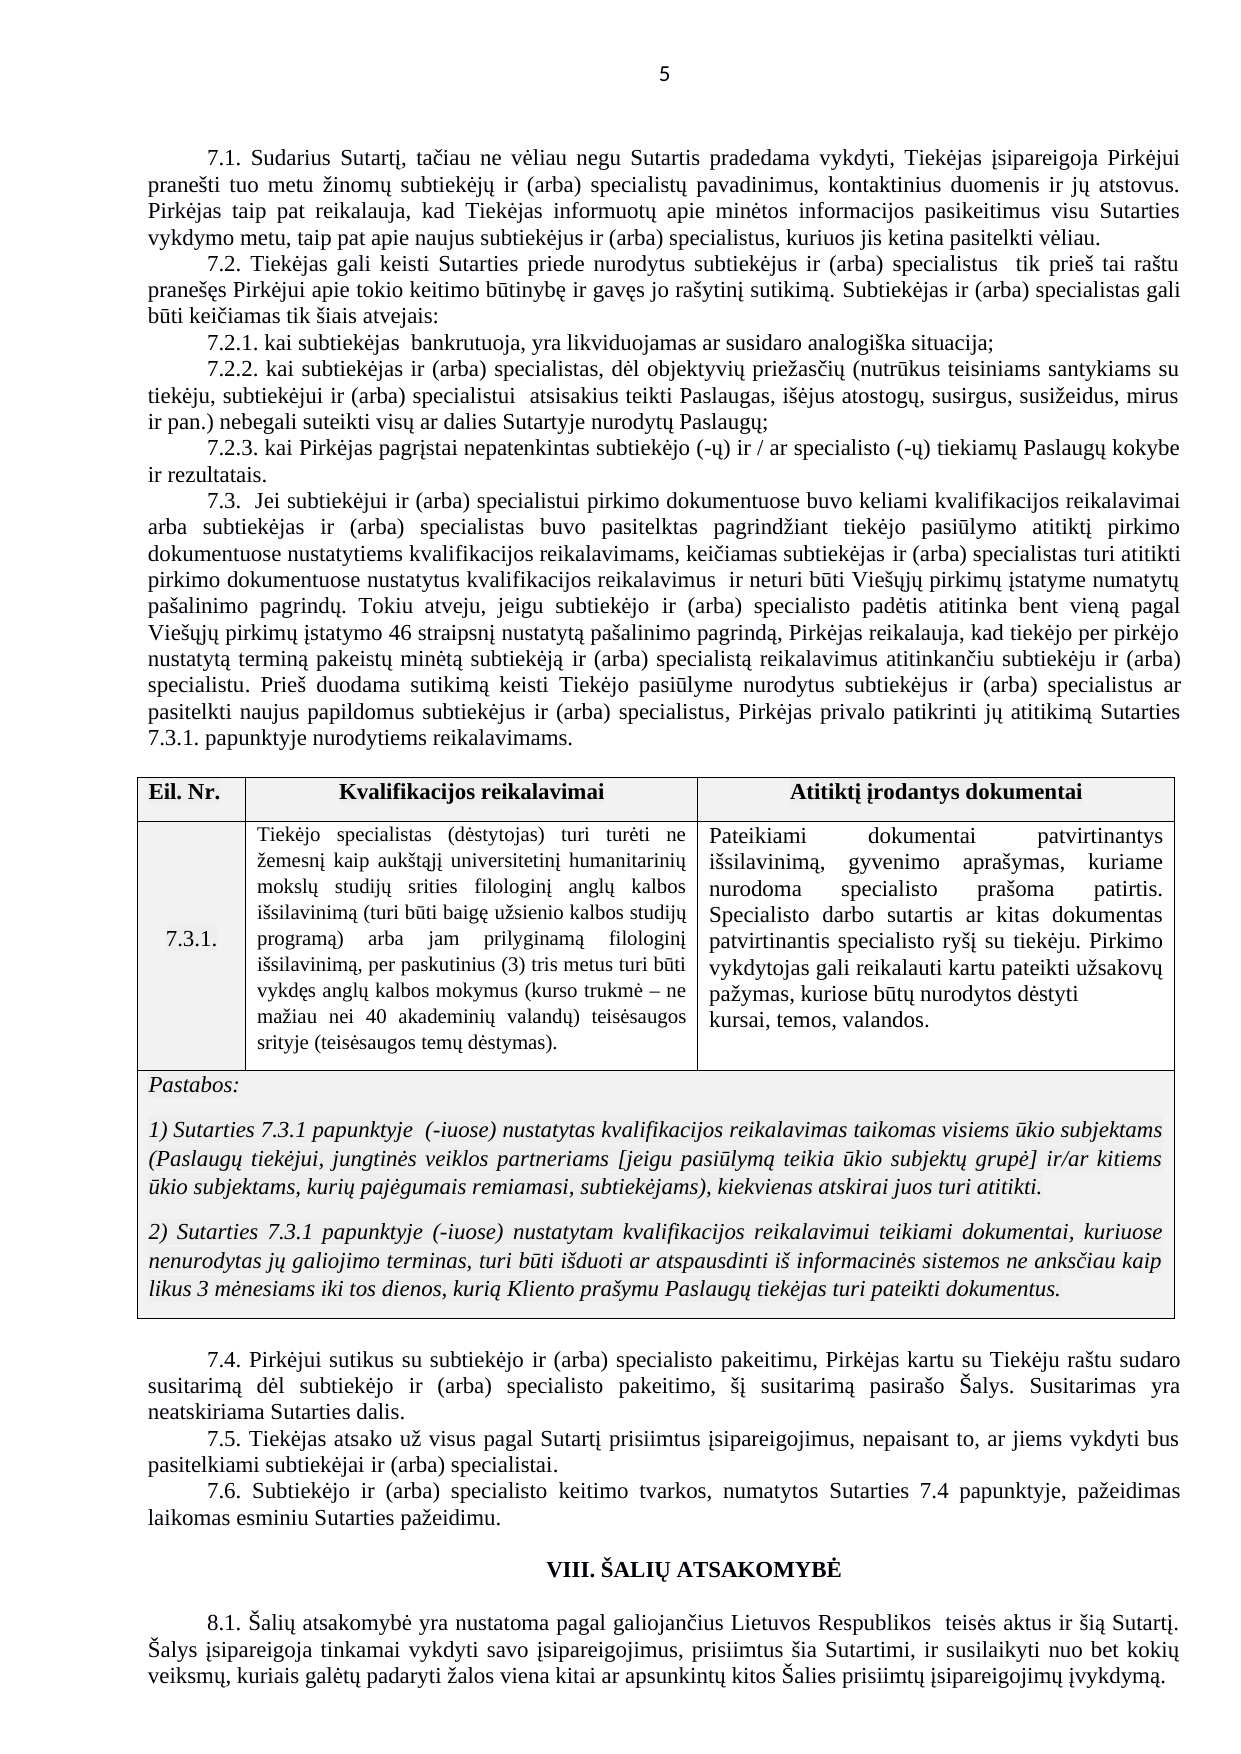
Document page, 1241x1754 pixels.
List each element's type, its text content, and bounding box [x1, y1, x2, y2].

text 7.2. Tiekėjas gali keisti Sutarties priede nurodytus subtiekėjus ir (arba) specialistus tik prieš tai raštu pranešęs Pirkėjui apie tokio keitimo būtinybę ir gavęs jo rašytinį sutikimą. Subtiekėjas ir (arba) specialistas gali būti keičiamas tik šiais atvejais: [148, 250, 1181, 329]
table_cell Pastabos: 1) Sutarties 7.3.1 papunktyje (-iuose) nustatytas kvalifikacijos reikalavimas taikomas visiems ūkio subjektams (Paslaugų tiekėjui, jungtinės veiklos partneriams [jeigu pasiūlymą teikia ūkio subjektų grupė] ir/ar kitiems ūkio subjektams, kurių pajėgumais remiamasi, subtiekėjams), kiekvienas atskirai juos turi atitikti. 2) Sutarties 7.3.1 papunktyje (-iuose) nustatytam kvalifikacijos reikalavimui teikiami dokumentai, kuriuose nenurodytas jų galiojimo terminas, turi būti išduoti ar atspausdinti iš informacinės sistemos ne anksčiau kaip likus 3 mėnesiams iki tos dienos, kurią Kliento prašymu Paslaugų tiekėjas turi pateikti dokumentus. [138, 1071, 1174, 1318]
table_header Atitiktį įrodantys dokumentai [698, 778, 1174, 821]
text 7.6. Subtiekėjo ir (arba) specialisto keitimo tvarkos, numatytos Sutarties 7.4 papunktyje, pažeidimas laikomas esminiu Sutarties pažeidimu. [148, 1477, 1181, 1530]
table_cell Tiekėjo specialistas (dėstytojas) turi turėti ne žemesnį kaip aukštąjį universitetinį humanitarinių mokslų studijų srities filologinį anglų kalbos išsilavinimą (turi būti baigę užsienio kalbos studijų programą) arba jam prilyginamą filologinį išsilavinimą, per paskutinius (3) tris metus turi būti vykdęs anglų kalbos mokymus (kurso trukmė – ne mažiau nei 40 akademinių valandų) teisėsaugos srityje (teisėsaugos temų dėstymas). [246, 822, 697, 1070]
text 8.1. Šalių atsakomybė yra nustatoma pagal galiojančius Lietuvos Respublikos teisės aktus ir šią Sutartį. Šalys įsipareigoja tinkamai vykdyti savo įsipareigojimus, prisiimtus šia Sutartimi, ir susilaikyti nuo bet kokių veiksmų, kuriais galėtų padaryti žalos viena kitai ar apsunkintų kitos Šalies prisiimtų įsipareigojimų įvykdymą. [148, 1609, 1181, 1688]
text 7.5. Tiekėjas atsako už visus pagal Sutartį prisiimtus įsipareigojimus, nepaisant to, ar jiems vykdyti bus pasitelkiami subtiekėjai ir (arba) specialistai. [148, 1425, 1181, 1477]
table_cell Pateikiami dokumentai patvirtinantys išsilavinimą, gyvenimo aprašymas, kuriame nurodoma specialisto prašoma patirtis. Specialisto darbo sutartis ar kitas dokumentas patvirtinantis specialisto ryšį su tiekėju. Pirkimo vykdytojas gali reikalauti kartu pateikti užsakovų pažymas, kuriose būtų nurodytos dėstyti kursai, temos, valandos. [698, 822, 1174, 1070]
text 7.4. Pirkėjui sutikus su subtiekėjo ir (arba) specialisto pakeitimu, Pirkėjas kartu su Tiekėju raštu sudaro susitarimą dėl subtiekėjo ir (arba) specialisto pakeitimo, šį susitarimą pasirašo Šalys. Susitarimas yra neatskiriama Sutarties dalis. [148, 1346, 1181, 1425]
text 7.2.3. kai Pirkėjas pagrįstai nepatenkintas subtiekėjo (-ų) ir / ar specialisto (-ų) tiekiamų Paslaugų kokybe ir rezultatais. [148, 434, 1181, 487]
text 7.2.2. kai subtiekėjas ir (arba) specialistas, dėl objektyvių priežasčių (nutrūkus teisiniams santykiams su tiekėju, subtiekėjui ir (arba) specialistui atsisakius teikti Paslaugas, išėjus atostogų, susirgus, susižeidus, mirus ir pan.) nebegali suteikti visų ar dalies Sutartyje nurodytų Paslaugų; [148, 355, 1181, 434]
table_header Kvalifikacijos reikalavimai [246, 778, 697, 821]
text 7.3. Jei subtiekėjui ir (arba) specialistui pirkimo dokumentuose buvo keliami kvalifikacijos reikalavimai arba subtiekėjas ir (arba) specialistas buvo pasitelktas pagrindžiant tiekėjo pasiūlymo atitiktį pirkimo dokumentuose nustatytiems kvalifikacijos reikalavimams, keičiamas subtiekėjas ir (arba) specialistas turi atitikti pirkimo dokumentuose nustatytus kvalifikacijos reikalavimus ir neturi būti Viešųjų pirkimų įstatyme numatytų pašalinimo pagrindų. Tokiu atveju, jeigu subtiekėjo ir (arba) specialisto padėtis atitinka bent vieną pagal Viešųjų pirkimų įstatymo 46 straipsnį nustatytą pašalinimo pagrindą, Pirkėjas reikalauja, kad tiekėjo per pirkėjo nustatytą terminą pakeistų minėtą subtiekėją ir (arba) specialistą reikalavimus atitinkančiu subtiekėju ir (arba) specialistu. Prieš duodama sutikimą keisti Tiekėjo pasiūlyme nurodytus subtiekėjus ir (arba) specialistus ar pasitelkti naujus papildomus subtiekėjus ir (arba) specialistus, Pirkėjas privalo patikrinti jų atitikimą Sutarties 7.3.1. papunktyje nurodytiems reikalavimams. [148, 487, 1181, 751]
table_header Eil. Nr. [138, 778, 245, 821]
text VIII. ŠALIŲ ATSAKOMYBĖ [148, 1557, 1181, 1583]
text 7.1. Sudarius Sutartį, tačiau ne vėliau negu Sutartis pradedama vykdyti, Tiekėjas įsipareigoja Pirkėjui pranešti tuo metu žinomų subtiekėjų ir (arba) specialistų pavadinimus, kontaktinius duomenis ir jų atstovus. Pirkėjas taip pat reikalauja, kad Tiekėjas informuotų apie minėtos informacijos pasikeitimus visu Sutarties vykdymo metu, taip pat apie naujus subtiekėjus ir (arba) specialistus, kuriuos jis ketina pasitelkti vėliau. [148, 144, 1181, 250]
text 7.2.1. kai subtiekėjas bankrutuoja, yra likviduojamas ar susidaro analogiška situacija; [148, 329, 1181, 355]
table_cell 7.3.1. [138, 822, 245, 1070]
